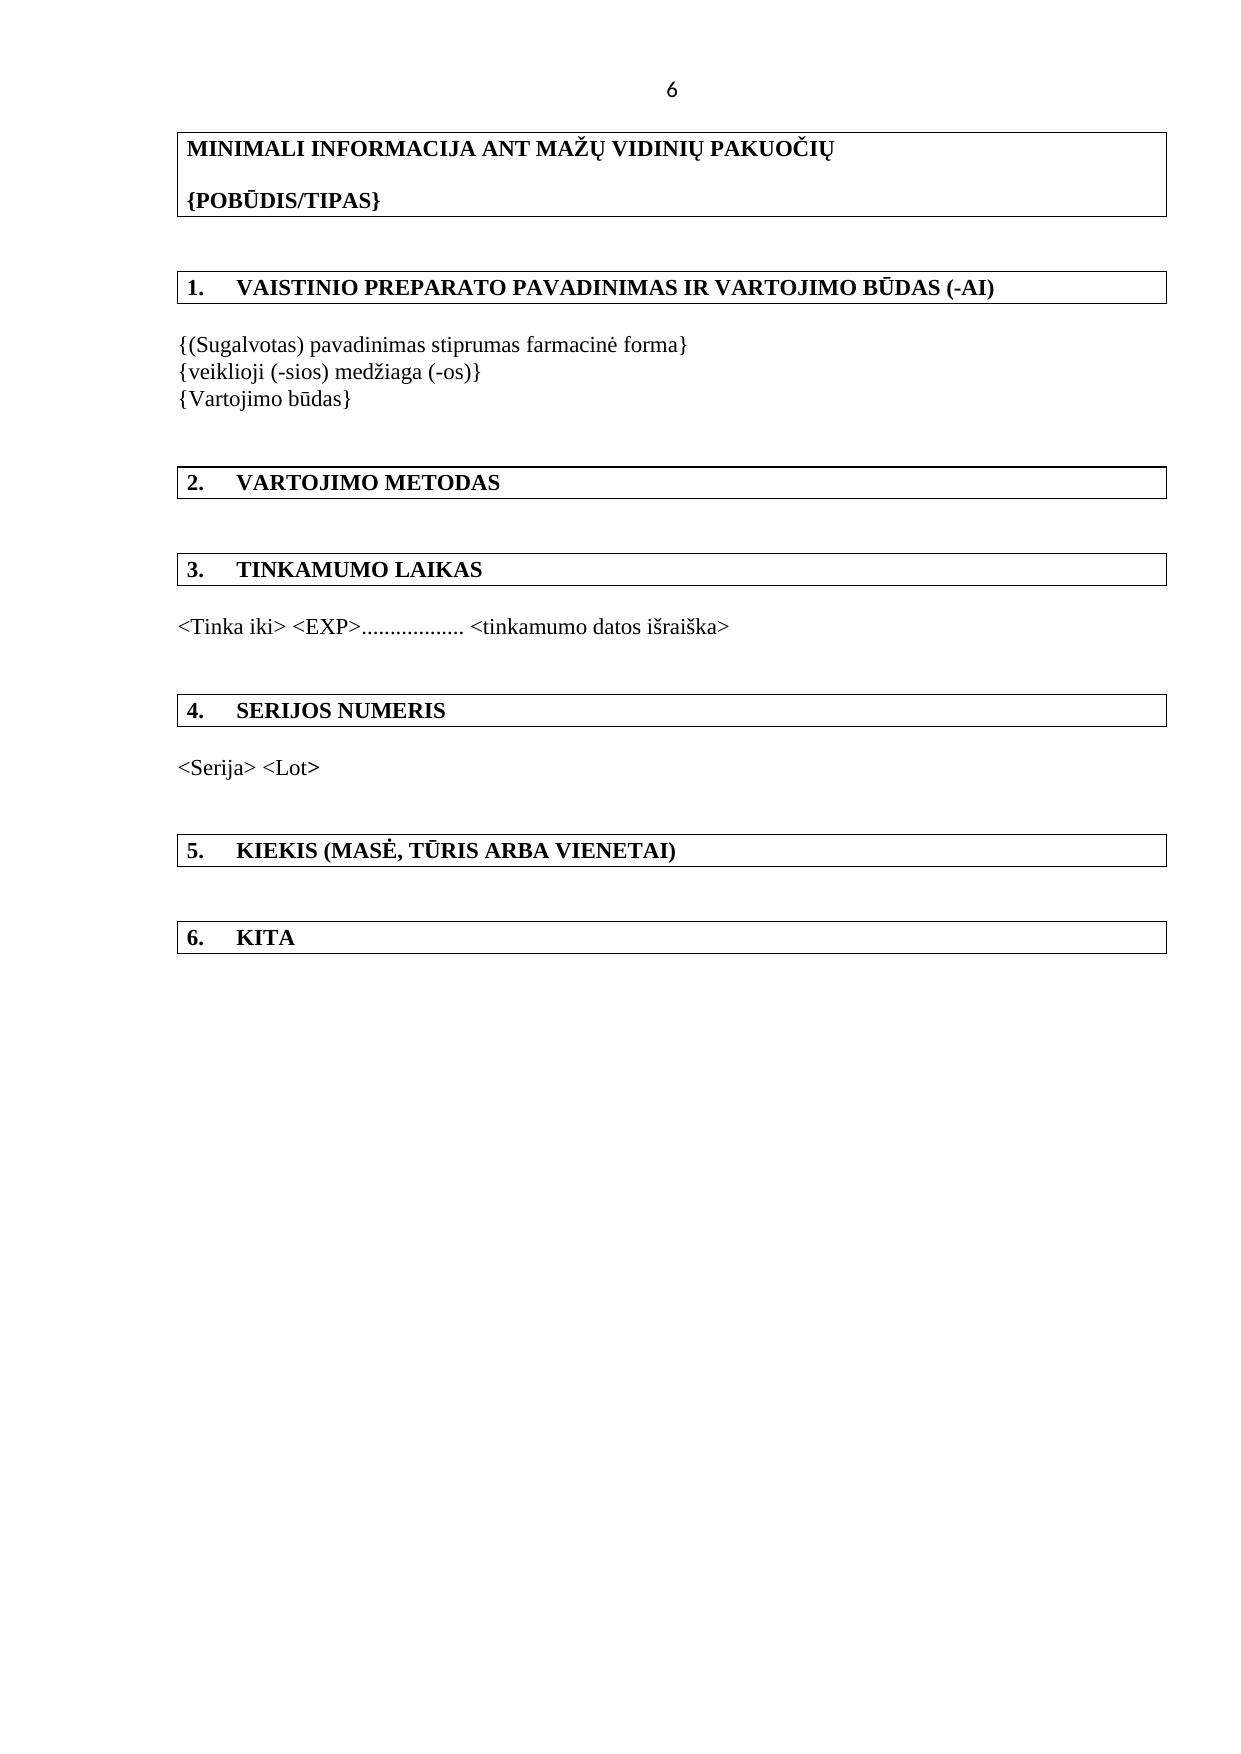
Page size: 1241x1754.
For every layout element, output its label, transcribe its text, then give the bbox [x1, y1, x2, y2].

text 3. TINKAMUMO LAIKAS [178, 554, 1166, 585]
text 4. SERIJOS NUMERIS [178, 695, 1166, 726]
text 6. KITA [178, 922, 1166, 953]
text <Serija> <Lot> [177, 754, 1167, 780]
text MINIMALI INFORMACIJA ANT MAŽŲ VIDINIŲ PAKUOČIŲ [178, 133, 1166, 161]
text {Vartojimo būdas} [177, 385, 1167, 412]
text 5. KIEKIS (MASĖ, TŪRIS ARBA VIENETAI) [178, 835, 1166, 866]
text <Tinka iki> <EXP>.................. <tinkamumo datos išraiška> [177, 613, 1167, 640]
text 2. VARTOJIMO METODAS [178, 468, 1166, 498]
text 1. Vaistinio preparato pavadinimas ir vartojimo būdas (-ai) [178, 272, 1166, 303]
text {(Sugalvotas) pavadinimas stiprumas farmacinė forma} [177, 331, 1167, 358]
text {veiklioji (-sios) medžiaga (-os)} [177, 358, 1167, 385]
text {POBŪDIS/TIPAS} [178, 184, 1166, 216]
